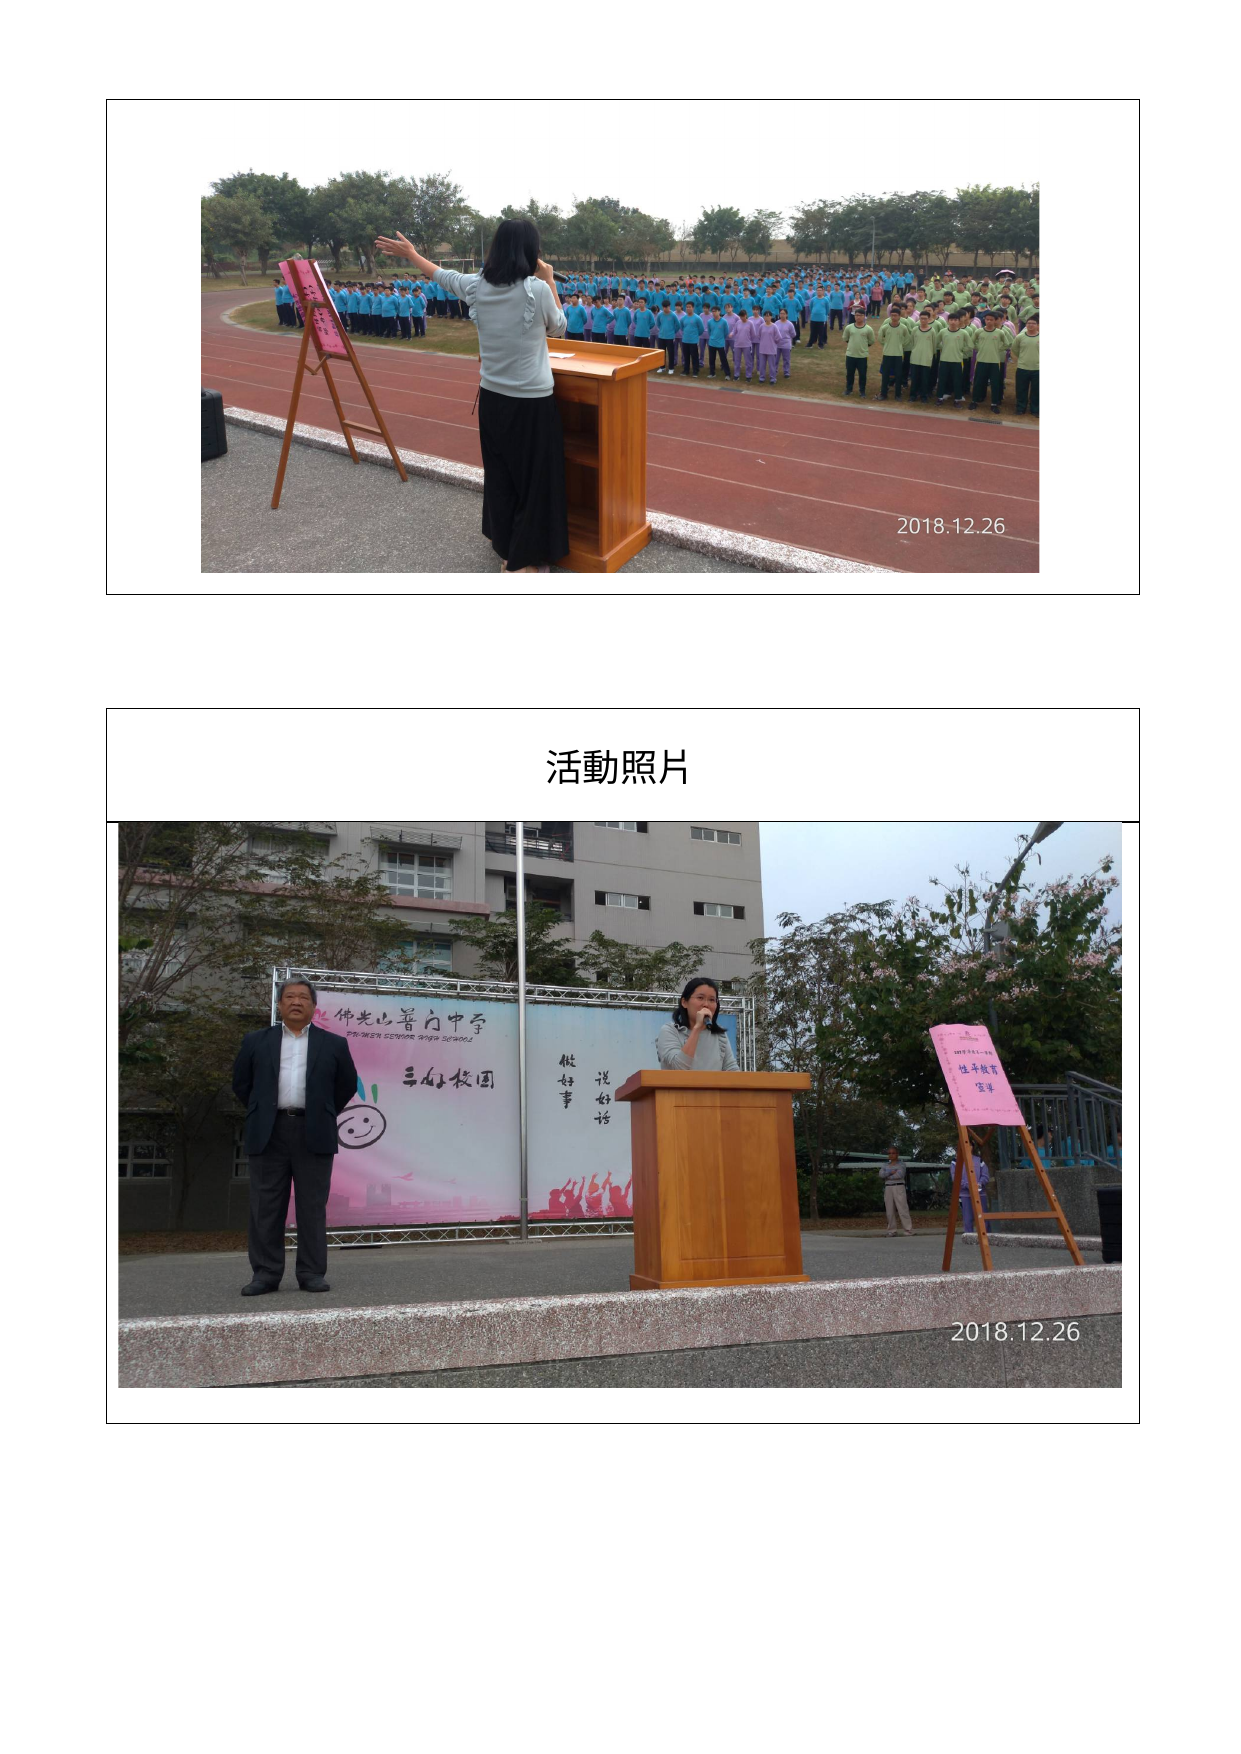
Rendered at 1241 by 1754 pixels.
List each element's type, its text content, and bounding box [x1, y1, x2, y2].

table_header 活動照片 [107, 709, 1139, 821]
table_cell [107, 823, 1139, 1422]
picture [201, 100, 1040, 573]
table_cell [107, 100, 1139, 594]
picture [118, 822, 1122, 1388]
